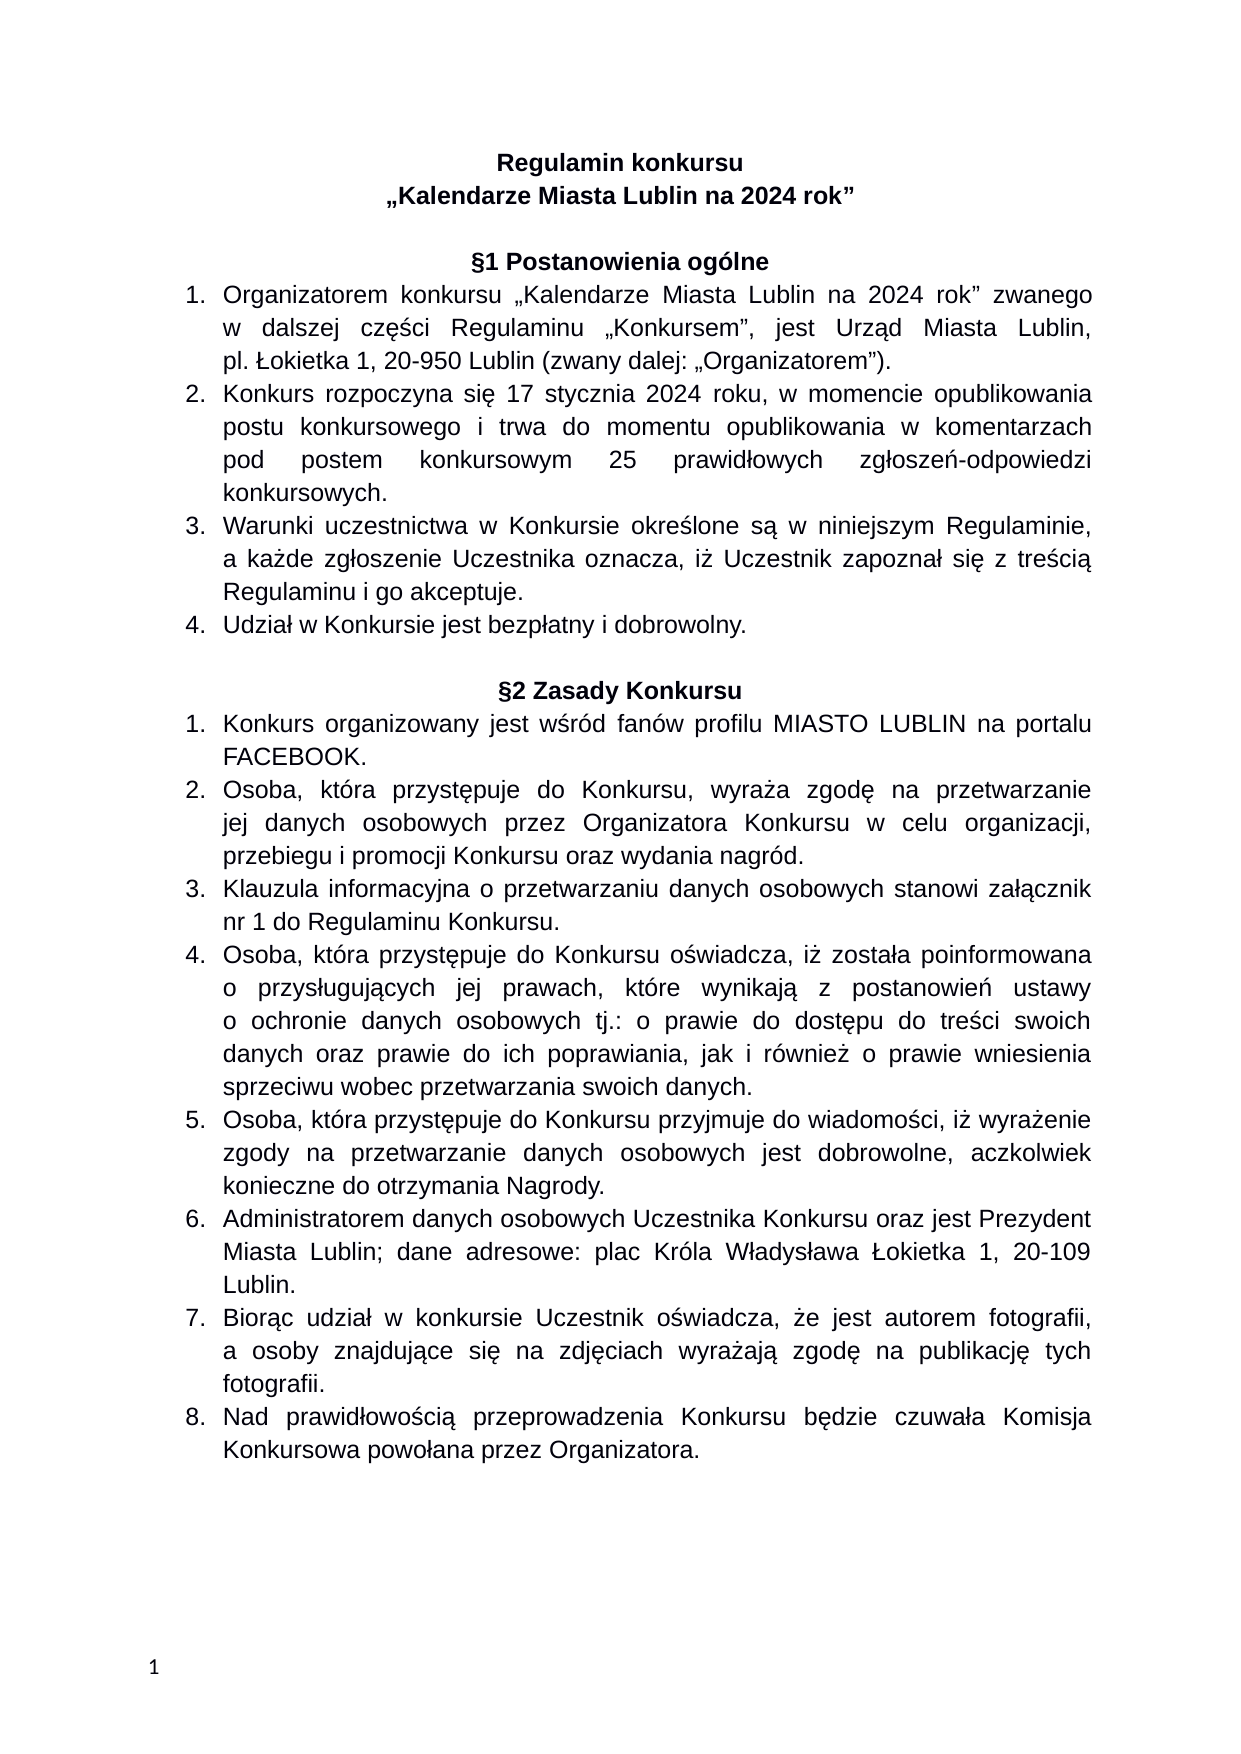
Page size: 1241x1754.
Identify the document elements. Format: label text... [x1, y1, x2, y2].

list Administratorem danych osobowych Uczestnika Konkursu oraz jest Prezydent Miasta Lublin; dane adresowe: plac Króla Władysława Łokietka 1, 20-109 Lublin. [185, 1204, 1093, 1299]
list Nad prawidłowością przeprowadzenia Konkursu będzie czuwała Komisja Konkursowa powołana przez Organizatora. [185, 1402, 1093, 1464]
list Osoba, która przystępuje do Konkursu przyjmuje do wiadomości, iż wyrażenie zgody na przetwarzanie danych osobowych jest dobrowolne, aczkolwiek konieczne do otrzymania Nagrody. [185, 1105, 1093, 1200]
list Osoba, która przystępuje do Konkursu oświadcza, iż została poinformowana o przysługujących jej prawach, które wynikają z postanowień ustawy o ochronie danych osobowych tj.: o prawie do dostępu do treści swoich danych oraz prawie do ich poprawiania, jak i również o prawie wniesienia sprzeciwu wobec przetwarzania swoich danych. [185, 940, 1093, 1101]
text Regulamin konkursu [148, 148, 1093, 176]
list Osoba, która przystępuje do Konkursu, wyraża zgodę na przetwarzanie jej danych osobowych przez Organizatora Konkursu w celu organizacji, przebiegu i promocji Konkursu oraz wydania nagród. [185, 775, 1093, 870]
text §2 Zasady Konkursu [148, 676, 1093, 705]
list Udział w Konkursie jest bezpłatny i dobrowolny. [185, 610, 1093, 639]
list Warunki uczestnictwa w Konkursie określone są w niniejszym Regulaminie, a każde zgłoszenie Uczestnika oznacza, iż Uczestnik zapoznał się z treścią Regulaminu i go akceptuje. [185, 511, 1093, 606]
text §1 Postanowienia ogólne [148, 247, 1093, 275]
text „Kalendarze Miasta Lublin na 2024 rok” [148, 181, 1093, 209]
list Konkurs rozpoczyna się 17 stycznia 2024 roku, w momencie opublikowania postu konkursowego i trwa do momentu opublikowania w komentarzach pod postem konkursowym 25 prawidłowych zgłoszeń-odpowiedzi konkursowych. [185, 379, 1093, 507]
list Organizatorem konkursu „Kalendarze Miasta Lublin na 2024 rok” zwanego w dalszej części Regulaminu „Konkursem”, jest Urząd Miasta Lublin, pl. Łokietka 1, 20-950 Lublin (zwany dalej: „Organizatorem”). [185, 280, 1093, 374]
list Klauzula informacyjna o przetwarzaniu danych osobowych stanowi załącznik nr 1 do Regulaminu Konkursu. [185, 874, 1093, 936]
list Konkurs organizowany jest wśród fanów profilu MIASTO LUBLIN na portalu FACEBOOK. [185, 709, 1093, 771]
list Biorąc udział w konkursie Uczestnik oświadcza, że jest autorem fotografii, a osoby znajdujące się na zdjęciach wyrażają zgodę na publikację tych fotografii. [185, 1303, 1093, 1398]
